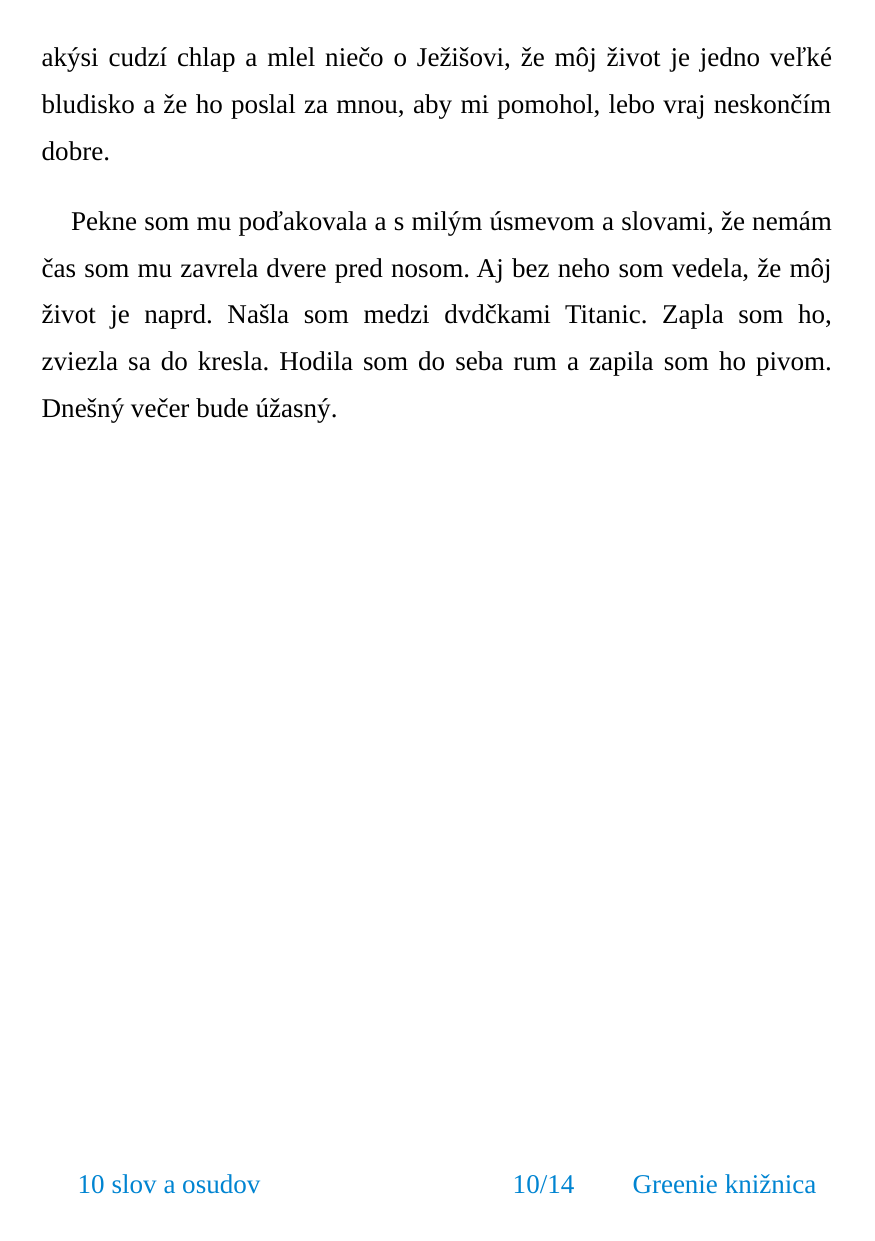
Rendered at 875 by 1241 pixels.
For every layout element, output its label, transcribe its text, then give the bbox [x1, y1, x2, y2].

text akýsi cudzí chlap a mlel niečo o Ježišovi, že môj život je jedno veľké bludisko a že ho poslal za mnou, aby mi pomohol, lebo vraj neskončím dobre. [41, 41, 833, 166]
text Pekne som mu poďakovala a s milým úsmevom a slovami, že nemám čas som mu zavrela dvere pred nosom. Aj bez neho som vedela, že môj život je naprd. Našla som medzi dvdčkami Titanic. Zapla som ho, zviezla sa do kresla. Hodila som do seba rum a zapila som ho pivom. Dnešný večer bude úžasný. [41, 205, 833, 423]
